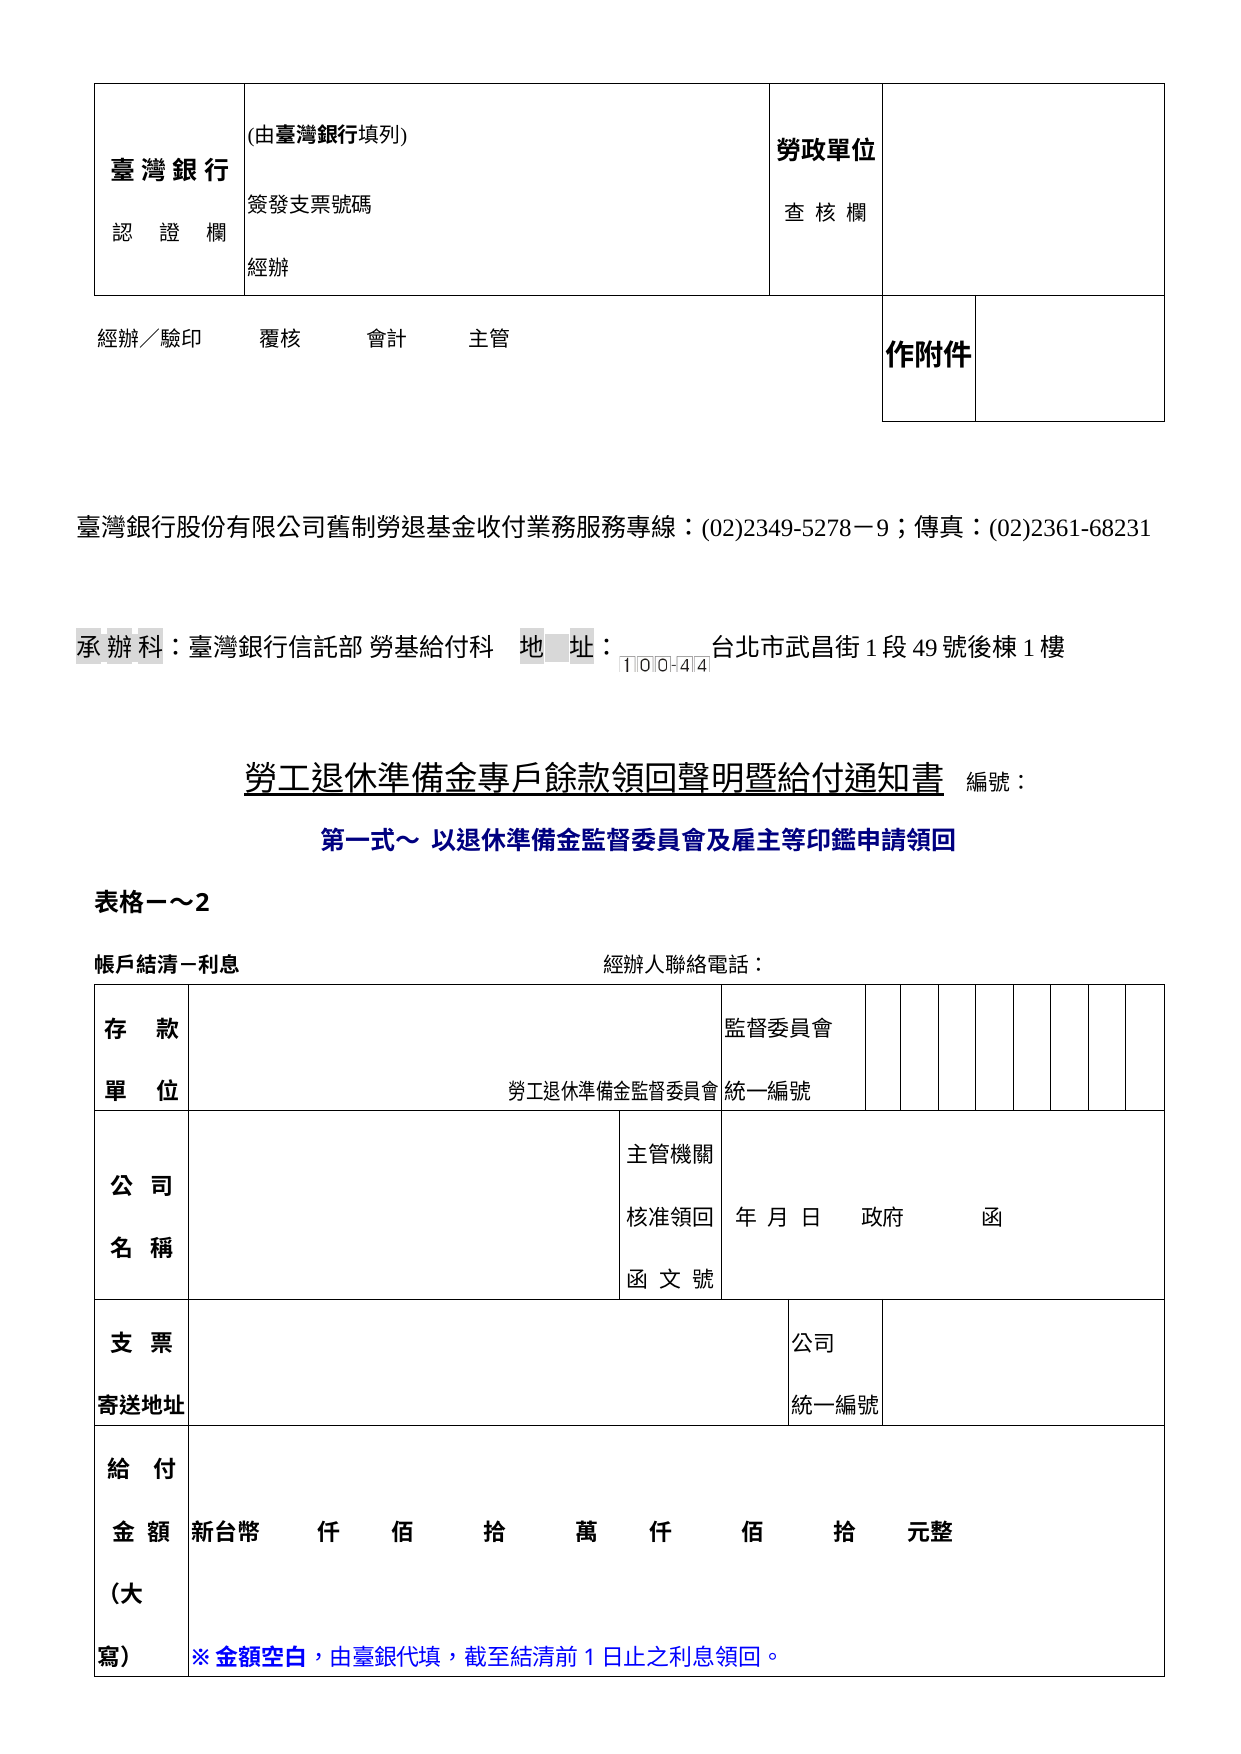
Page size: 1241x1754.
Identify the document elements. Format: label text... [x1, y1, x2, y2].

table_cell [883, 84, 1164, 295]
table_header [976, 985, 1013, 1110]
table_header [939, 985, 975, 1110]
text 臺灣銀行股份有限公司舊制勞退基金收付業務服務專線：(02)2349-5278－9；傳真：(02)2361-68231 [57, 484, 1181, 547]
table_cell [189, 1111, 619, 1299]
text 勞工退休準備金專戶餘款領回聲明暨給付通知書 編號： [94, 734, 1181, 797]
table_cell 公司 統一編號 [789, 1300, 882, 1425]
table_header [901, 985, 938, 1110]
table_cell 經辦∕驗印 覆核 會計 主管 [95, 296, 882, 421]
table_header 勞工退休準備金監督委員會 [189, 985, 721, 1110]
table_header 存 款 單 位 [95, 985, 188, 1110]
table_cell 主管機關 核准領回 函 文 號 [620, 1111, 721, 1299]
table_cell 新台幣 仟 佰 拾 萬 仟 佰 拾 元整 ※ 金額空白，由臺銀代填，截至結清前1日止之利息領回。 [189, 1426, 1164, 1676]
table_header [1051, 985, 1088, 1110]
table_cell 臺 灣 銀 行 認 證 欄 [95, 84, 244, 295]
text 承 辦 科：臺灣銀行信託部 勞基給付科 地 址：台北市武昌街1段49號後棟1樓 [57, 609, 1181, 672]
table_header [866, 985, 900, 1110]
table_cell [976, 296, 1164, 421]
table_cell (由臺灣銀行填列) 簽發支票號碼 經辦 [245, 84, 769, 295]
table_cell 給 付 金 額 （大寫） [95, 1426, 188, 1676]
table_header 監督委員會 統一編號 [722, 985, 865, 1110]
table_cell 作附件 [883, 296, 975, 421]
table_cell [189, 1300, 788, 1425]
text 表格ㄧ～2 [94, 859, 1181, 922]
table_header [1089, 985, 1125, 1110]
table_cell 勞政單位 查 核 欄 [770, 84, 882, 295]
table_cell 年 月 日 政府 函 [722, 1111, 1164, 1299]
text 第一式～ 以退休準備金監督委員會及雇主等印鑑申請領回 [94, 797, 1181, 859]
table_cell 公 司 名 稱 [95, 1111, 188, 1299]
table_header [1014, 985, 1050, 1110]
table_cell [883, 1300, 1164, 1425]
table_header [1126, 985, 1164, 1110]
text 帳戶結清－利息 經辦人聯絡電話： [94, 922, 1181, 984]
table_cell 支 票 寄送地址 [95, 1300, 188, 1425]
